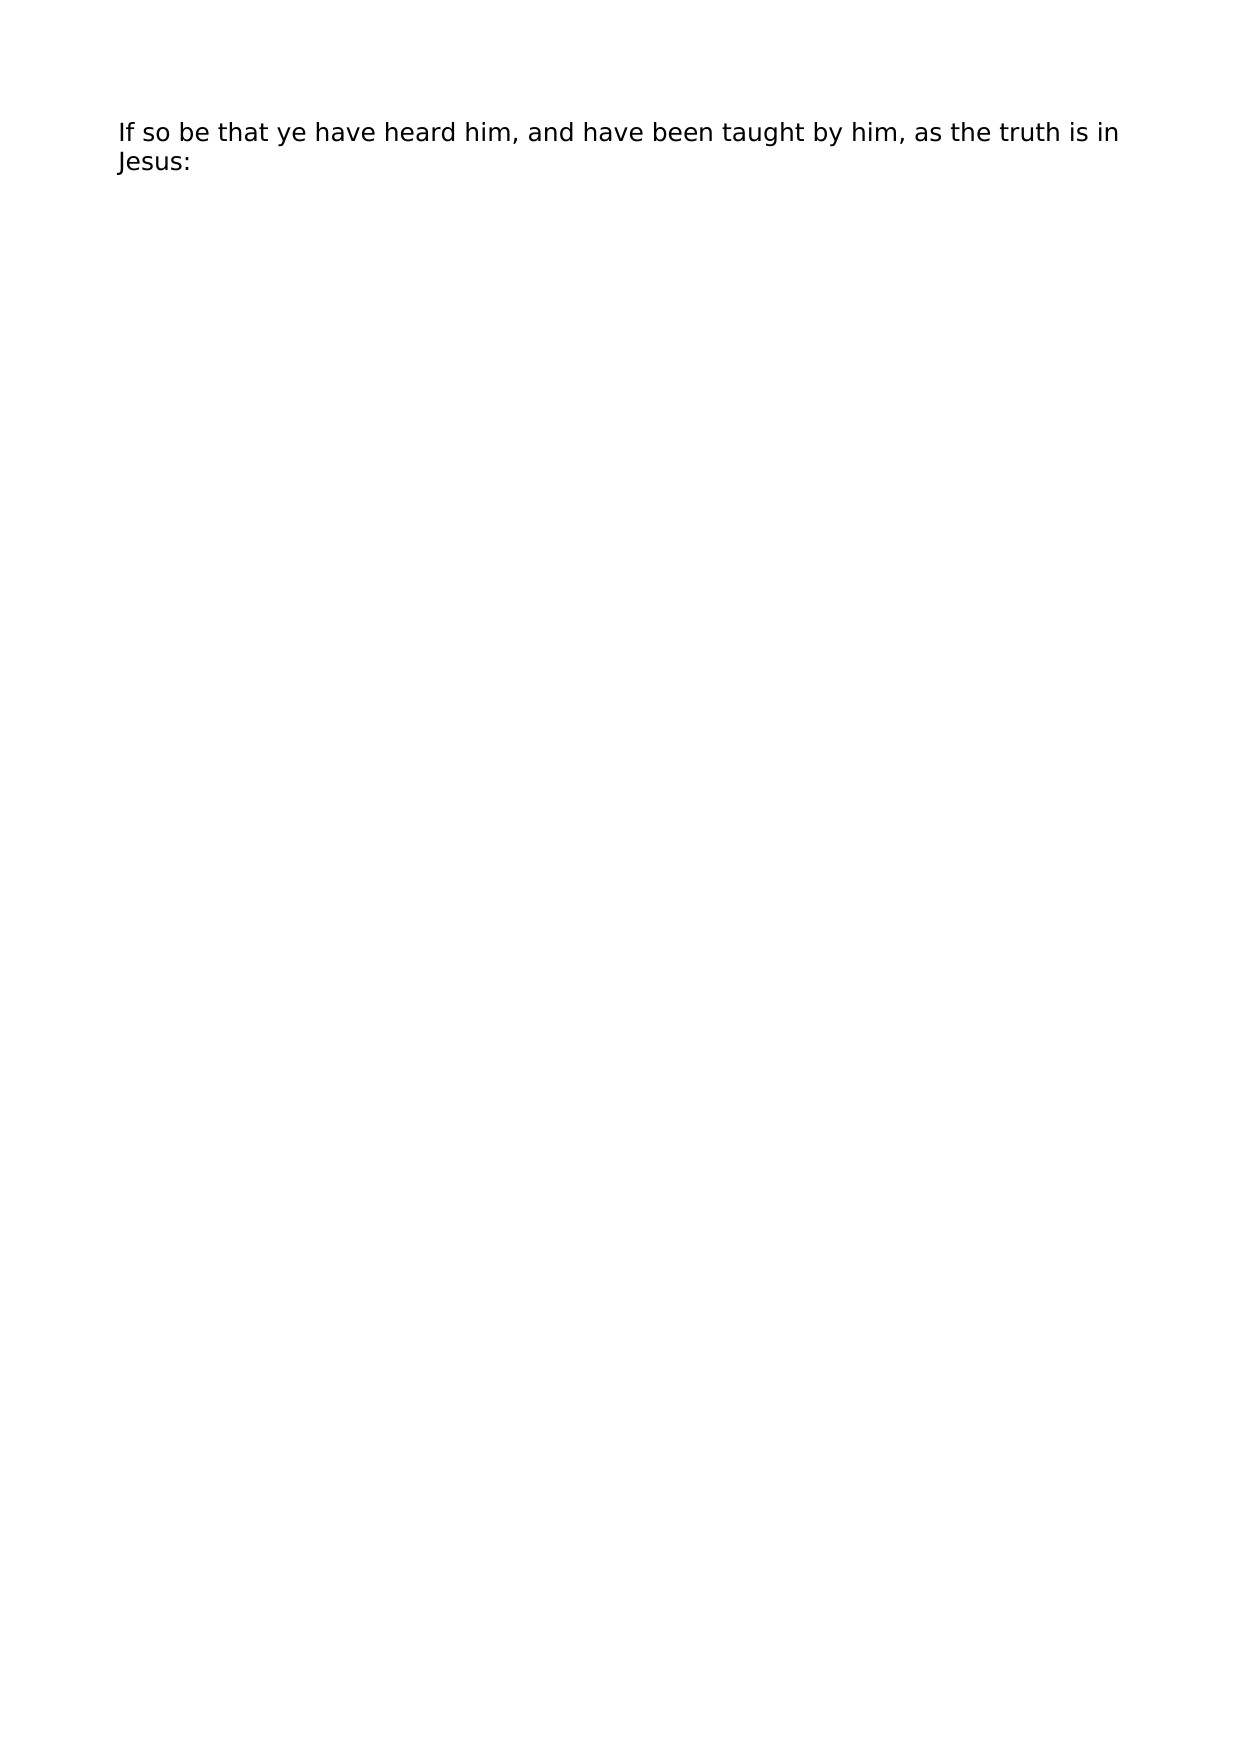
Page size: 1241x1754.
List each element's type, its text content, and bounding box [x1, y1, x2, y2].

text If so be that ye have heard him, and have been taught by him, as the truth is in Jesus: [118, 118, 1122, 176]
